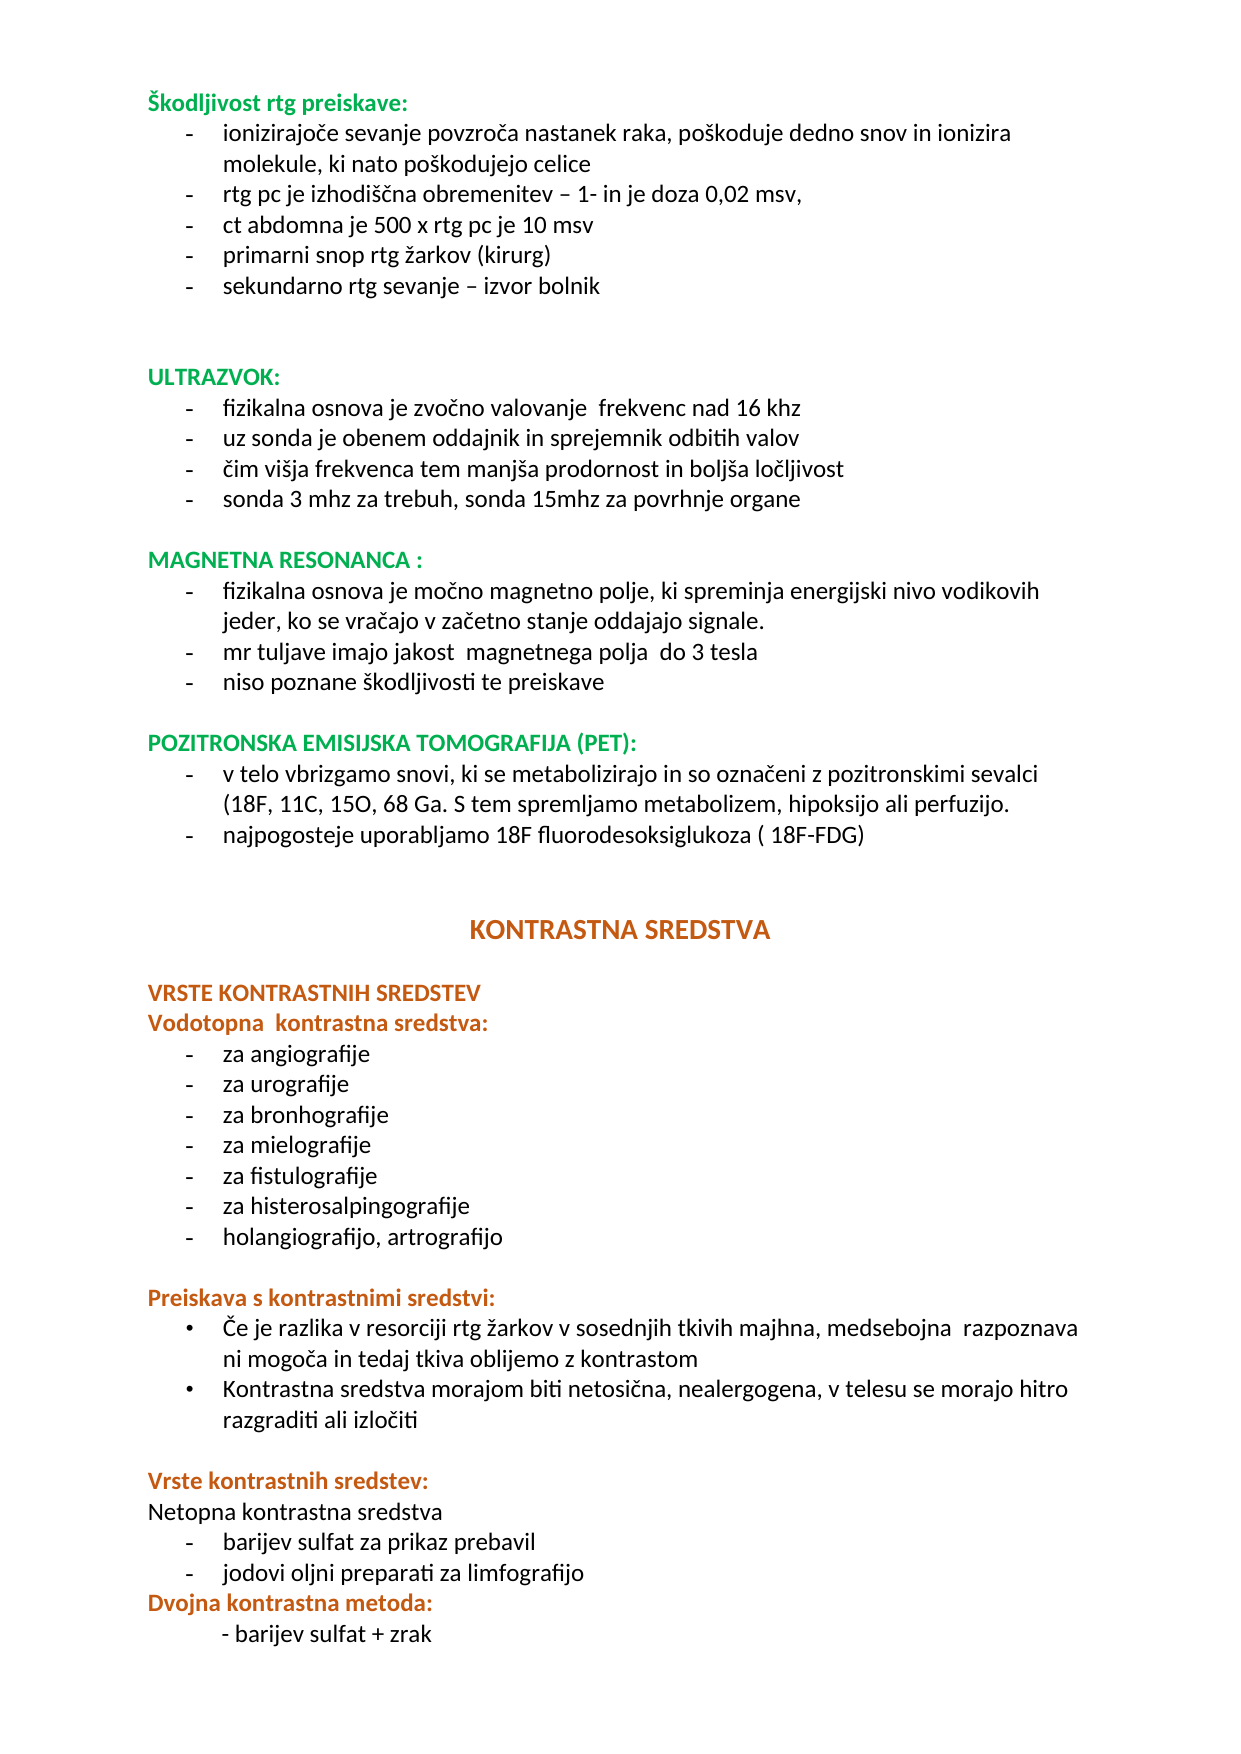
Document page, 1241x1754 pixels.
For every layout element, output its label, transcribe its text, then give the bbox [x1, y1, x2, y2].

list barijev sulfat za prikaz prebavil [185, 1526, 1093, 1557]
list niso poznane škodljivosti te preiskave [185, 667, 1093, 697]
list Kontrastna sredstva morajom biti netosična, nealergogena, v telesu se morajo hitro razgraditi ali izločiti [185, 1374, 1093, 1435]
list za urografije [185, 1068, 1093, 1099]
list sekundarno rtg sevanje – izvor bolnik [185, 270, 1093, 300]
list čim višja frekvenca tem manjša prodornost in boljša ločljivost [185, 453, 1093, 483]
text Vodotopna kontrastna sredstva: [148, 1007, 1093, 1038]
text - barijev sulfat + zrak [148, 1618, 1093, 1648]
text MAGNETNA RESONANCA : [148, 544, 1093, 575]
list primarni snop rtg žarkov (kirurg) [185, 239, 1093, 270]
list ct abdomna je 500 x rtg pc je 10 msv [185, 209, 1093, 239]
text Dvojna kontrastna metoda: [148, 1587, 1093, 1618]
text Netopna kontrastna sredstva [148, 1496, 1093, 1526]
list v telo vbrizgamo snovi, ki se metabolizirajo in so označeni z pozitronskimi sevalci (18F, 11C, 15O, 68 Ga. S tem spremljamo metabolizem, hipoksijo ali perfuzijo. [185, 758, 1093, 819]
text Škodljivost rtg preiskave: [148, 87, 1093, 117]
text KONTRASTNA SREDSTVA [148, 911, 1093, 946]
list mr tuljave imajo jakost magnetnega polja do 3 tesla [185, 636, 1093, 667]
list jodovi oljni preparati za limfografijo [185, 1557, 1093, 1587]
list sonda 3 mhz za trebuh, sonda 15mhz za povrhnje organe [185, 483, 1093, 514]
list za histerosalpingografije [185, 1191, 1093, 1221]
list holangiografijo, artrografijo [185, 1221, 1093, 1252]
list fizikalna osnova je močno magnetno polje, ki spreminja energijski nivo vodikovih jeder, ko se vračajo v začetno stanje oddajajo signale. [185, 575, 1093, 636]
list uz sonda je obenem oddajnik in sprejemnik odbitih valov [185, 422, 1093, 453]
list za mielografije [185, 1129, 1093, 1160]
list Če je razlika v resorciji rtg žarkov v sosednjih tkivih majhna, medsebojna razpoznava ni mogoča in tedaj tkiva oblijemo z kontrastom [185, 1313, 1093, 1374]
text Vrste kontrastnih sredstev: [148, 1465, 1093, 1496]
text Preiskava s kontrastnimi sredstvi: [148, 1282, 1093, 1313]
list za fistulografije [185, 1160, 1093, 1191]
list ionizirajoče sevanje povzroča nastanek raka, poškoduje dedno snov in ionizira molekule, ki nato poškodujejo celice [185, 117, 1093, 178]
text VRSTE KONTRASTNIH SREDSTEV [148, 977, 1093, 1007]
list za bronhografije [185, 1099, 1093, 1129]
list za angiografije [185, 1038, 1093, 1068]
text POZITRONSKA EMISIJSKA TOMOGRAFIJA (PET): [148, 728, 1093, 758]
list fizikalna osnova je zvočno valovanje frekvenc nad 16 khz [185, 392, 1093, 422]
list rtg pc je izhodiščna obremenitev – 1- in je doza 0,02 msv, [185, 178, 1093, 209]
text ULTRAZVOK: [148, 361, 1093, 392]
list najpogosteje uporabljamo 18F fluorodesoksiglukoza ( 18F-FDG) [185, 819, 1093, 850]
